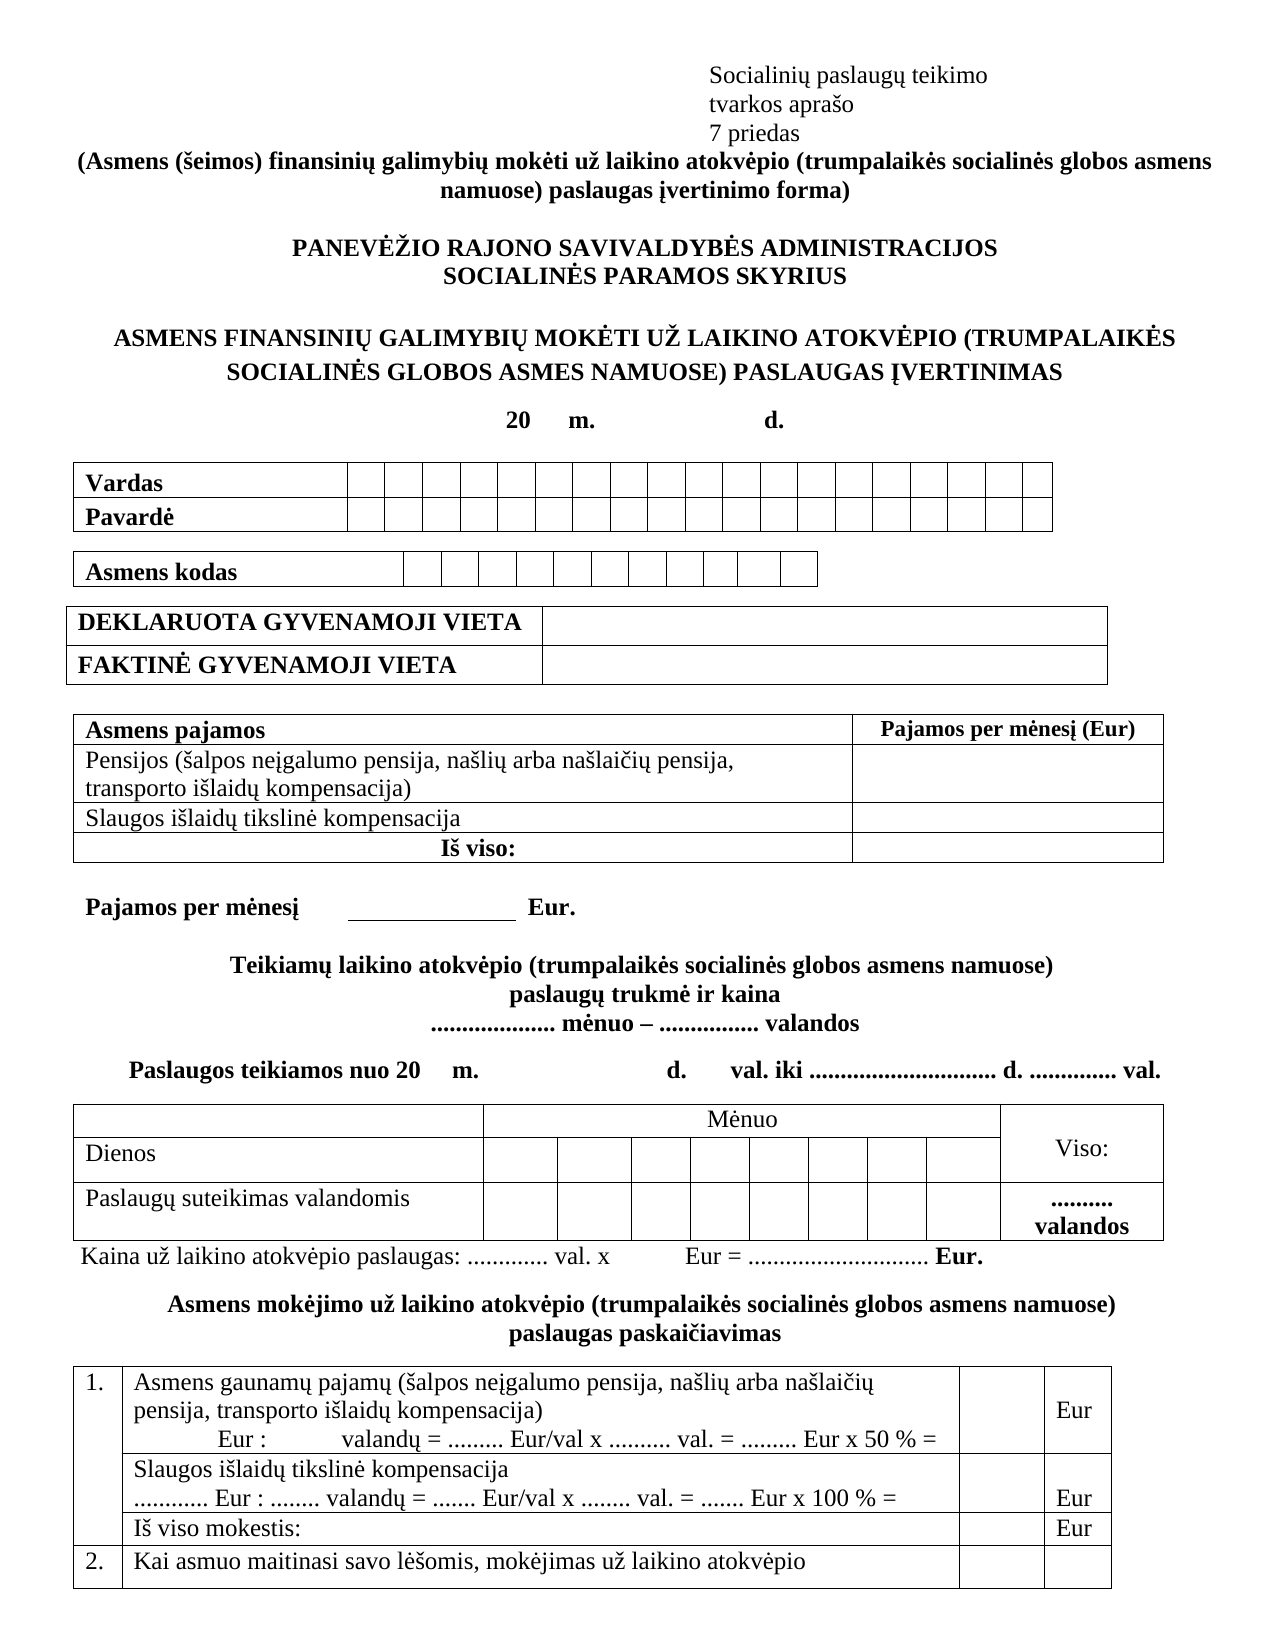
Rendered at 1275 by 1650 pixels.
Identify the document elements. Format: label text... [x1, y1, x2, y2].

table_cell Eur. [516, 863, 591, 920]
table_header [423, 463, 460, 497]
table_cell [723, 498, 760, 531]
table_header Mėnuo [484, 1105, 1000, 1137]
table_header [629, 552, 666, 586]
table_cell Slaugos išlaidų tikslinė kompensacija [74, 803, 852, 832]
table_header [554, 552, 591, 586]
table_cell [873, 498, 910, 531]
table_cell [809, 1183, 867, 1240]
text Asmens mokėjimo už laikino atokvėpio (trumpalaikės socialinės globos asmens namuose) [74, 1289, 1216, 1318]
table_cell [686, 498, 722, 531]
table_header [836, 463, 872, 497]
table_header Pajamos per mėnesį (Eur) [853, 715, 1163, 744]
table_header [667, 552, 703, 586]
table_header [781, 552, 817, 586]
table_cell Pajamos per mėnesį [74, 863, 348, 920]
table_cell [948, 498, 985, 531]
text .................... mėnuo – ................ valandos [74, 1008, 1216, 1036]
table_cell [632, 1138, 690, 1182]
table_cell [836, 498, 872, 531]
table_cell Eur [1045, 1454, 1111, 1512]
text paslaugas paskaičiavimas [74, 1318, 1216, 1347]
table_header [738, 552, 780, 586]
table_header [761, 463, 797, 497]
table_header [385, 463, 422, 497]
text Socialinių paslaugų teikimo [709, 60, 1216, 89]
table_header [798, 463, 835, 497]
table_cell [750, 1138, 808, 1182]
table_header [873, 463, 910, 497]
table_header [1023, 463, 1052, 497]
table_header [911, 463, 947, 497]
table_header [704, 552, 737, 586]
table_cell FAKTINĖ GYVENAMOJI VIETA [67, 646, 542, 684]
table_cell [868, 1138, 926, 1182]
table_header Eur [1045, 1367, 1111, 1453]
table_cell .......... valandos [1001, 1183, 1163, 1240]
table_cell [348, 863, 516, 920]
text Teikiamų laikino atokvėpio (trumpalaikės socialinės globos asmens namuose) [74, 950, 1216, 979]
table_cell [809, 1138, 867, 1182]
table_cell [558, 1183, 631, 1240]
table_header Asmens gaunamų pajamų (šalpos neįgalumo pensija, našlių arba našlaičių pensija, transporto išlaidų kompensacija) Eur : valandų = ......... Eur/val x .......... val. = ......... Eur x 50 % = [123, 1367, 959, 1453]
table_cell [960, 1546, 1044, 1588]
table_cell [691, 1138, 749, 1182]
table_header [960, 1367, 1044, 1453]
table_header Vardas [74, 463, 347, 497]
table_header Asmens kodas [74, 552, 403, 586]
table_cell [558, 1138, 631, 1182]
table_cell 2. [74, 1546, 122, 1588]
table_cell Iš viso mokestis: [123, 1513, 959, 1545]
table_cell [853, 833, 1163, 862]
table_header [986, 463, 1022, 497]
table_cell [853, 863, 1163, 920]
table_header [536, 463, 572, 497]
text tvarkos aprašo [709, 89, 1216, 118]
table_cell [986, 498, 1022, 531]
table_header [543, 607, 1107, 645]
table_header [611, 463, 647, 497]
text Paslaugos teikiamos nuo 20 m. d. val. iki .............................. d. .............. val. [74, 1056, 1216, 1084]
table_cell [750, 1183, 808, 1240]
table_header [74, 1105, 483, 1137]
table_header [723, 463, 760, 497]
text (Asmens (šeimos) finansinių galimybių mokėti už laikino atokvėpio (trumpalaikės socialinės globos asmens namuose) paslaugas įvertinimo forma) [74, 146, 1216, 204]
table_cell [911, 498, 947, 531]
table_cell Eur [1045, 1513, 1111, 1545]
table_cell Paslaugų suteikimas valandomis [74, 1183, 483, 1240]
table_header 1. [74, 1367, 122, 1545]
table_header Viso: [1001, 1105, 1163, 1182]
text PANEVĖŽIO RAJONO SAVIVALDYBĖS ADMINISTRACIJOS [74, 233, 1216, 261]
table_cell [632, 1183, 690, 1240]
table_header [498, 463, 535, 497]
table_cell [960, 1454, 1044, 1512]
table_cell [484, 1183, 557, 1240]
table_header [948, 463, 985, 497]
table_cell [536, 498, 572, 531]
table_cell [853, 745, 1163, 802]
table_header [461, 463, 497, 497]
table_cell [761, 498, 797, 531]
table_header Asmens pajamos [74, 715, 852, 744]
table_cell Pavardė [74, 498, 347, 531]
table_header [517, 552, 553, 586]
table_cell Dienos [74, 1138, 483, 1182]
table_header [648, 463, 685, 497]
table_cell [348, 498, 384, 531]
table_cell [573, 498, 610, 531]
table_cell [461, 498, 497, 531]
table_cell [385, 498, 422, 531]
table_cell [543, 646, 1107, 684]
table_cell [691, 1183, 749, 1240]
table_cell [927, 1183, 1000, 1240]
table_cell Iš viso: [74, 833, 852, 862]
table_header [404, 552, 441, 586]
table_cell [484, 1138, 557, 1182]
table_header [573, 463, 610, 497]
text 7 priedas [709, 118, 1216, 146]
table_cell [927, 1138, 1000, 1182]
table_cell [1023, 498, 1052, 531]
table_header DEKLARUOTA GYVENAMOJI VIETA [67, 607, 542, 645]
text paslaugų trukmė ir kaina [74, 979, 1216, 1008]
table_cell [960, 1513, 1044, 1545]
text SOCIALINĖS PARAMOS SKYRIUS [74, 261, 1216, 290]
table_cell [423, 498, 460, 531]
table_cell [868, 1183, 926, 1240]
table_cell Slaugos išlaidų tikslinė kompensacija ............ Eur : ........ valandų = ....... Eur/val x ........ val. = ....... Eur x 100 % = [123, 1454, 959, 1512]
table_header [348, 463, 384, 497]
table_header [479, 552, 516, 586]
table_cell [1045, 1546, 1111, 1588]
table_cell [591, 863, 853, 920]
table_cell [798, 498, 835, 531]
table_header [686, 463, 722, 497]
text ASMENS FINANSINIŲ GALIMYBIŲ MOKĖTI UŽ LAIKINO ATOKVĖPIO (TRUMPALAIKĖS SOCIALINĖS GLOBOS ASMES NAMUOSE) PASLAUGAS ĮVERTINIMAS [74, 319, 1216, 386]
table_cell Kai asmuo maitinasi savo lėšomis, mokėjimas už laikino atokvėpio [123, 1546, 959, 1588]
table_cell Pensijos (šalpos neįgalumo pensija, našlių arba našlaičių pensija, transporto išlaidų kompensacija) [74, 745, 852, 802]
text 20 m. d. [74, 405, 1216, 433]
table_header [442, 552, 478, 586]
table_header [592, 552, 628, 586]
table_cell [611, 498, 647, 531]
table_cell [498, 498, 535, 531]
table_cell [648, 498, 685, 531]
table_cell [853, 803, 1163, 832]
text Kaina už laikino atokvėpio paslaugas: ............. val. x Eur = ............................. Eur. [74, 1241, 1216, 1270]
